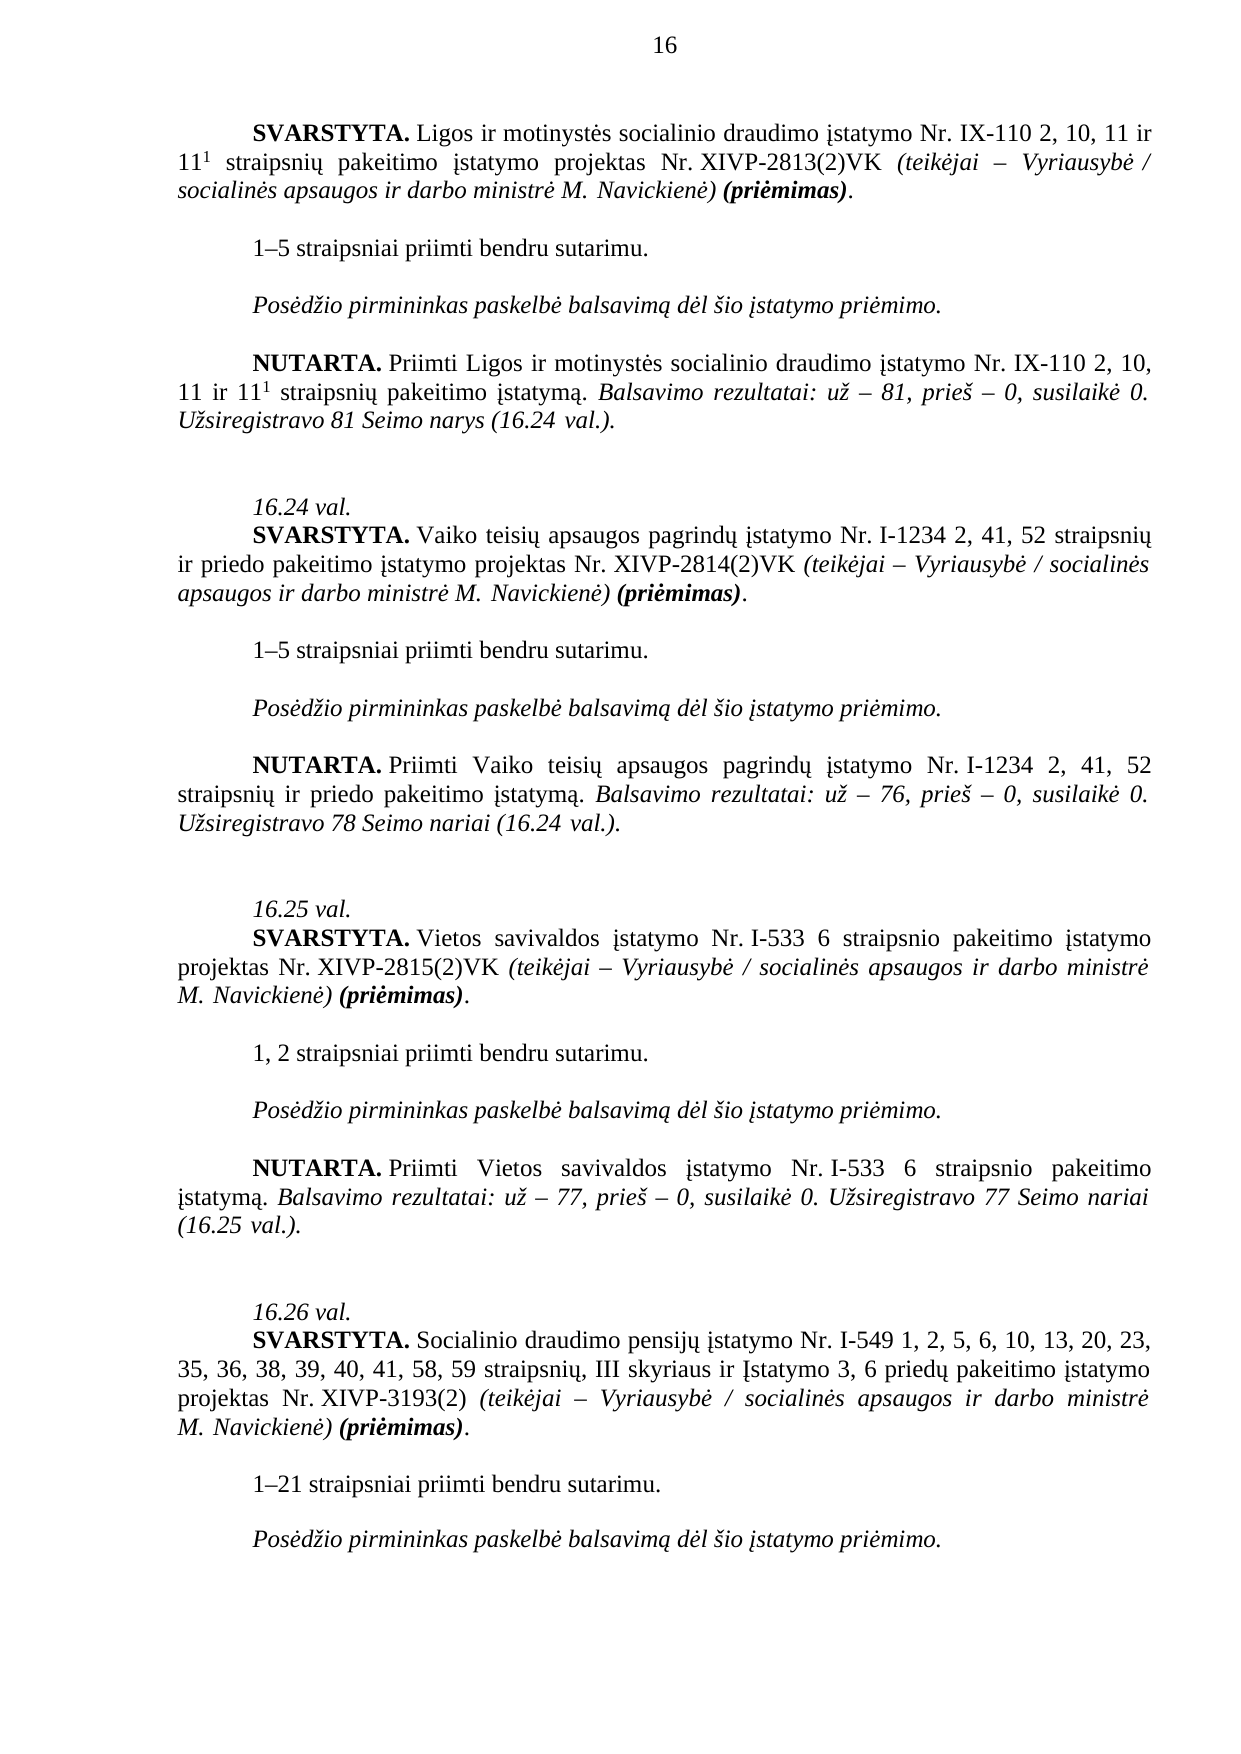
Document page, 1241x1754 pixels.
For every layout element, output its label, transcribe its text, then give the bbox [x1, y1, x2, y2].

text Posėdžio pirmininkas paskelbė balsavimą dėl šio įstatymo priėmimo. [177, 1524, 1152, 1553]
text SVARSTYTA. Vietos savivaldos įstatymo Nr. I-533 6 straipsnio pakeitimo įstatymo projektas Nr. XIVP-2815(2)VK (teikėjai – Vyriausybė / socialinės apsaugos ir darbo ministrė M. Navickienė) (priėmimas). [177, 923, 1152, 1009]
text Posėdžio pirmininkas paskelbė balsavimą dėl šio įstatymo priėmimo. [177, 1096, 1152, 1124]
text 1–5 straipsniai priimti bendru sutarimu. [177, 233, 1152, 262]
text NUTARTA. Priimti Vaiko teisių apsaugos pagrindų įstatymo Nr. I-1234 2, 41, 52 straipsnių ir priedo pakeitimo įstatymą. Balsavimo rezultatai: už – 76, prieš – 0, susilaikė 0. Užsiregistravo 78 Seimo nariai (16.24 val.). [177, 751, 1152, 837]
text 1, 2 straipsniai priimti bendru sutarimu. [177, 1038, 1152, 1067]
text Posėdžio pirmininkas paskelbė balsavimą dėl šio įstatymo priėmimo. [177, 693, 1152, 722]
text 16.24 val. [177, 492, 1152, 521]
text SVARSTYTA. Vaiko teisių apsaugos pagrindų įstatymo Nr. I-1234 2, 41, 52 straipsnių ir priedo pakeitimo įstatymo projektas Nr. XIVP-2814(2)VK (teikėjai – Vyriausybė / socialinės apsaugos ir darbo ministrė M. Navickienė) (priėmimas). [177, 521, 1152, 607]
text SVARSTYTA. Ligos ir motinystės socialinio draudimo įstatymo Nr. IX-110 2, 10, 11 ir 111 straipsnių pakeitimo įstatymo projektas Nr. XIVP-2813(2)VK (teikėjai – Vyriausybė / socialinės apsaugos ir darbo ministrė M. Navickienė) (priėmimas). [177, 118, 1152, 204]
text SVARSTYTA. Socialinio draudimo pensijų įstatymo Nr. I-549 1, 2, 5, 6, 10, 13, 20, 23, 35, 36, 38, 39, 40, 41, 58, 59 straipsnių, III skyriaus ir Įstatymo 3, 6 priedų pakeitimo įstatymo projektas Nr. XIVP-3193(2) (teikėjai – Vyriausybė / socialinės apsaugos ir darbo ministrė M. Navickienė) (priėmimas). [177, 1326, 1152, 1441]
text Posėdžio pirmininkas paskelbė balsavimą dėl šio įstatymo priėmimo. [177, 291, 1152, 319]
text 1–5 straipsniai priimti bendru sutarimu. [177, 636, 1152, 664]
text NUTARTA. Priimti Vietos savivaldos įstatymo Nr. I-533 6 straipsnio pakeitimo įstatymą. Balsavimo rezultatai: už – 77, prieš – 0, susilaikė 0. Užsiregistravo 77 Seimo nariai (16.25 val.). [177, 1153, 1152, 1239]
text 1–21 straipsniai priimti bendru sutarimu. [177, 1469, 1152, 1498]
text 16.25 val. [177, 894, 1152, 923]
text 16.26 val. [177, 1297, 1152, 1326]
text NUTARTA. Priimti Ligos ir motinystės socialinio draudimo įstatymo Nr. IX-110 2, 10, 11 ir 111 straipsnių pakeitimo įstatymą. Balsavimo rezultatai: už – 81, prieš – 0, susilaikė 0. Užsiregistravo 81 Seimo narys (16.24 val.). [177, 348, 1152, 434]
